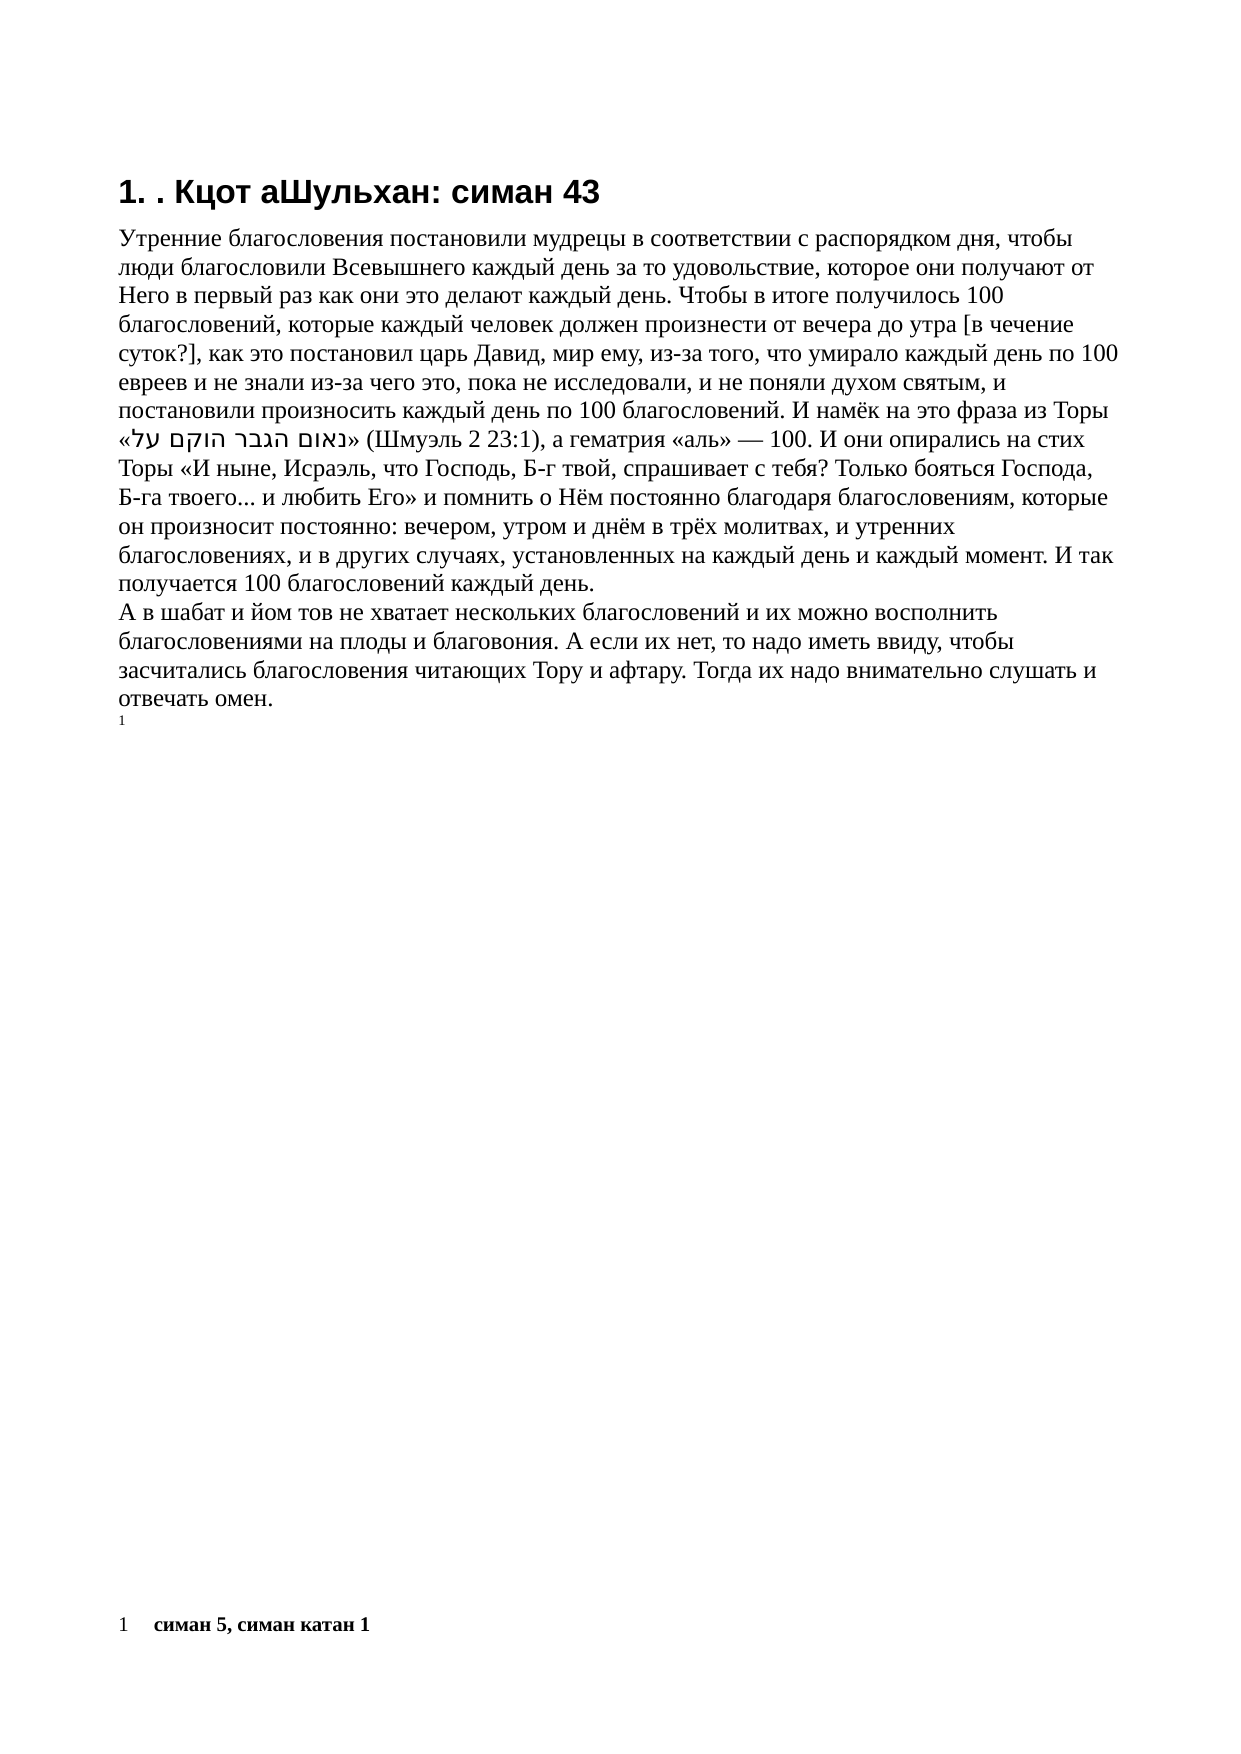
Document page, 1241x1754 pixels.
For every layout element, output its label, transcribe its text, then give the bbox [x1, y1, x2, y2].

text Утренние благословения постановили мудрецы в соответствии с распорядком дня, чтобы люди благословили Всевышнего каждый день за то удовольствие, которое они получают от Него в первый раз как они это делают каждый день. Чтобы в итоге получилось 100 благословений, которые каждый человек должен произнести от вечера до утра [в чечение суток?], как это постановил царь Давид, мир ему, из-за того, что умирало каждый день по 100 евреев и не знали из-за чего это, пока не исследовали, и не поняли духом святым, и постановили произносить каждый день по 100 благословений. И намёк на это фраза из Торы «נאום הגבר הוקם על» (Шмуэль 2 23:1), а гематрия «аль» — 100. И они опирались на стих Торы «И ныне, Исраэль, что Господь, Б-г твой, спрашивает с тебя? Только бояться Господа, Б-га твоего... и любить Его» и помнить о Нём постоянно благодаря благословениям, которые он произносит постоянно: вечером, утром и днём в трёх молитвах, и утренних благословениях, и в других случаях, установленных на каждый день и каждый момент. И так получается 100 благословений каждый день. [118, 176, 1122, 550]
text А в шабат и йом тов не хватает нескольких благословений и их можно восполнить благословениями на плоды и благовония. А если их нет, то надо иметь ввиду, чтобы засчитались благословения читающих Тору и афтару. Тогда их надо внимательно слушать и отвечать омен. [118, 550, 1122, 665]
text симан 5, симан катан 1 [118, 1612, 1122, 1636]
subtitle . Кцот аШульхан: симан 43 [118, 147, 1122, 176]
